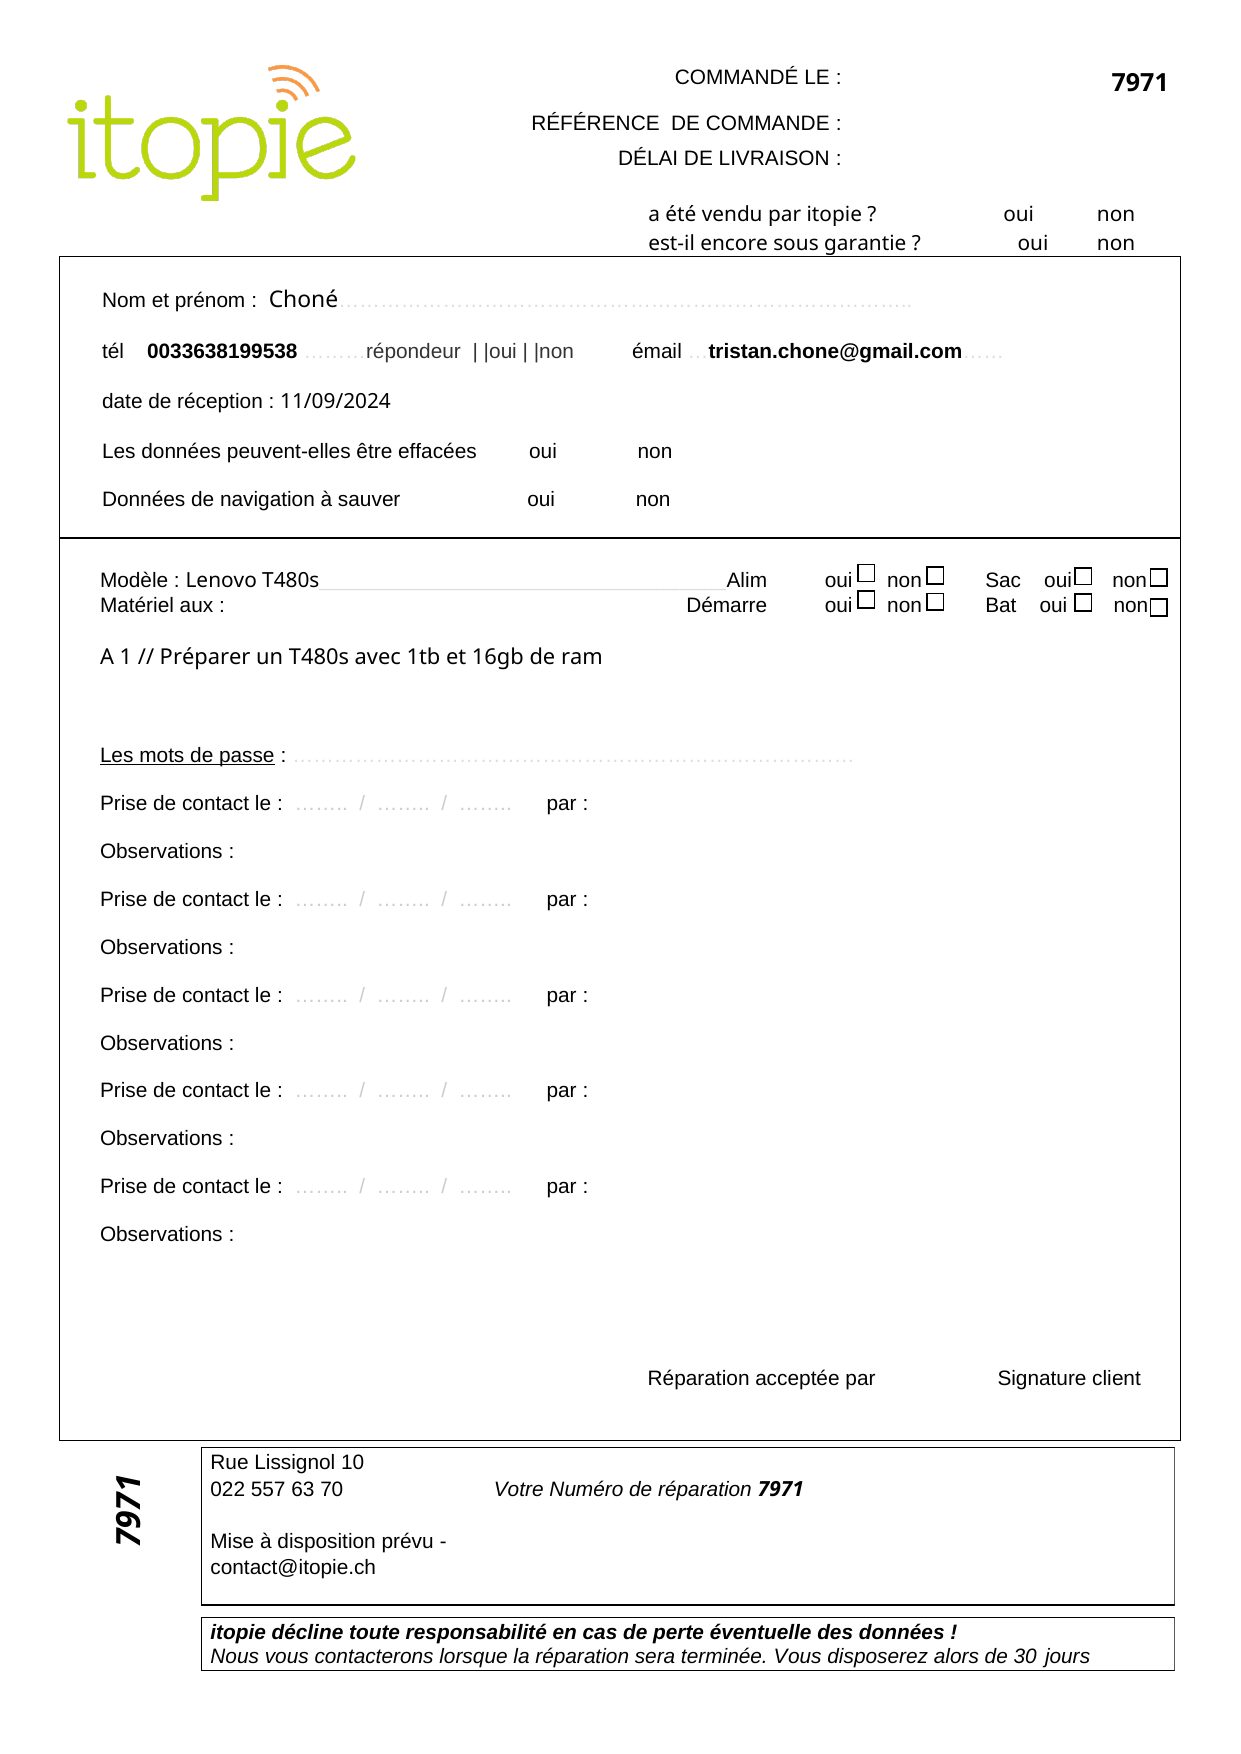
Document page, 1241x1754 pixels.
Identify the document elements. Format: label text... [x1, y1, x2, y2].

text date de réception : 11/09/2024 [60, 383, 1180, 415]
table_cell [847, 105, 1180, 140]
text Données de navigation à sauver oui non [60, 484, 1180, 511]
picture [67, 65, 356, 201]
table_header 7971 [847, 59, 1180, 104]
text Observations : [60, 1219, 1180, 1246]
text Prise de contact le : …….. / …….. / …….. par : [60, 1171, 1180, 1198]
table_cell RÉFÉRENCE DE COMMANDE : [490, 105, 847, 140]
table_header COMMANDÉ LE : [490, 59, 847, 104]
text Matériel aux : Démarre oui non Bat oui non [60, 590, 1180, 617]
text A 1 // Préparer un T480s avec 1tb et 16gb de ram [60, 638, 1180, 671]
text Réparation acceptée par Signature client [60, 1363, 1180, 1390]
text Prise de contact le : …….. / …….. / …….. par : [60, 1075, 1180, 1102]
table_cell DÉLAI DE LIVRAISON : [490, 140, 847, 175]
table_header Rue Lissignol 10 022 557 63 70 Votre Numéro de réparation 7971 Mise à disposition prévu - contact@itopie.ch [195, 1441, 1180, 1611]
text est-il encore sous garantie ? oui non [59, 228, 1181, 256]
text tél 0033638199538 ………répondeur | |oui | |non émail …tristan.chone@gmail.com…… [60, 335, 1180, 362]
table_cell itopie décline toute responsabilité en cas de perte éventuelle des données ! Nous vous contacterons lorsque la réparation sera terminée. Vous disposerez alors de 30 jours [195, 1611, 1180, 1677]
text Modèle : Lenovo T480s Alim oui non Sac oui non [948, 562, 1180, 590]
text Observations : [60, 836, 1180, 863]
text Modèle : Lenovo T480s Alim oui non Sac oui non [60, 562, 856, 590]
text Les données peuvent-elles être effacées oui non [60, 436, 1180, 463]
text a été vendu par itopie ? oui non [59, 199, 1181, 228]
text Prise de contact le : …….. / …….. / …….. par : [60, 979, 1180, 1006]
text Les mots de passe : ……………………………………………………………………… [60, 740, 1180, 767]
text Observations : [60, 931, 1180, 958]
table_header 7971 [59, 1441, 195, 1677]
text Prise de contact le : …….. / …….. / …….. par : [60, 788, 1180, 815]
text Nom et prénom : Choné……………………………………………………………………….. [60, 280, 1180, 314]
text Modèle : Lenovo T480s Alim oui non Sac oui non [879, 562, 925, 590]
text Prise de contact le : …….. / …….. / …….. par : [60, 883, 1180, 911]
table_cell [847, 140, 1180, 175]
text Observations : [60, 1027, 1180, 1054]
text Observations : [60, 1123, 1180, 1150]
